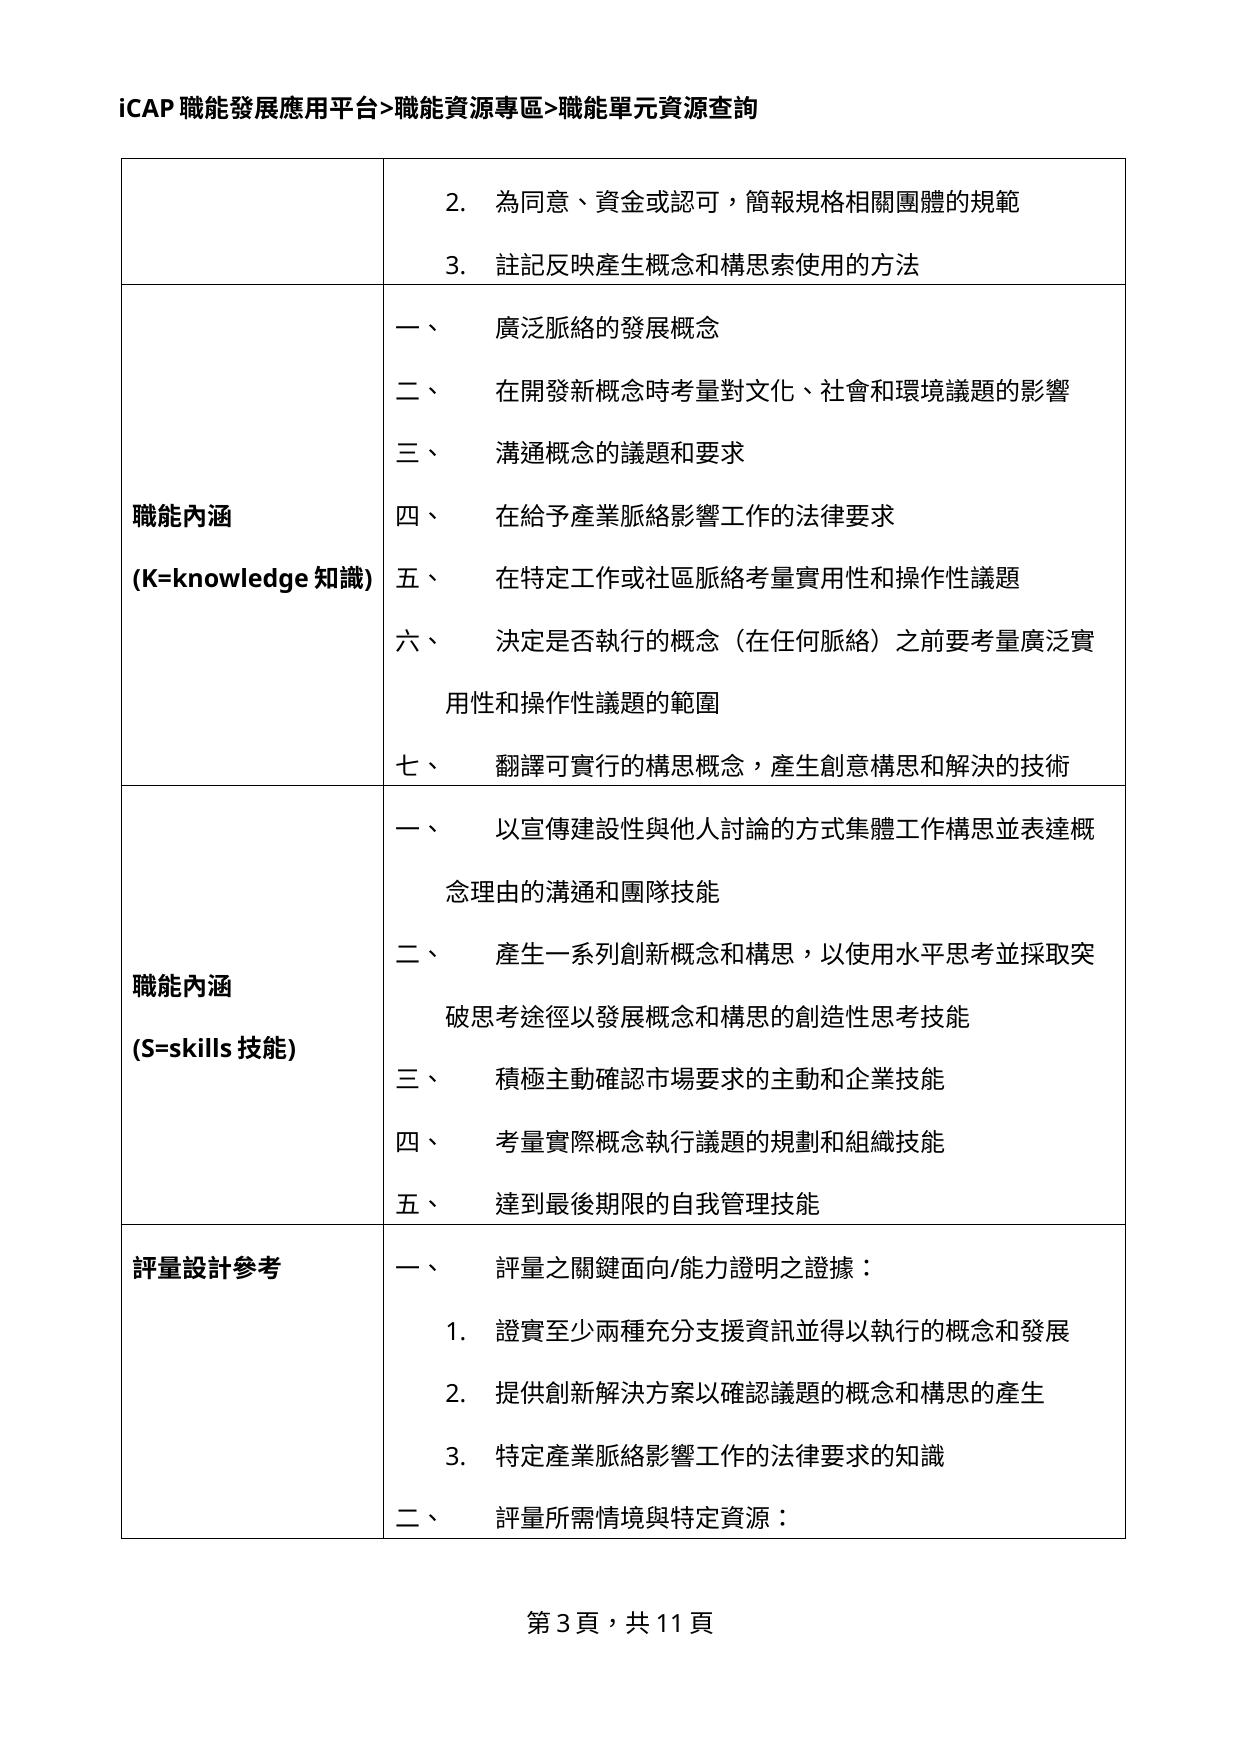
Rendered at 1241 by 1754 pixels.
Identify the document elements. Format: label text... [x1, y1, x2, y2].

table_cell 職能內涵 (S=skills技能) [122, 786, 383, 1224]
table_cell 職能內涵 (K=knowledge知識) [122, 285, 383, 785]
table_cell 以宣傳建設性與他人討論的方式集體工作構思並表達概念理由的溝通和團隊技能 產生一系列創新概念和構思，以使用水平思考並採取突破思考途徑以發展概念和構思的創造性思考技能 積極主動確認市場要求的主動和企業技能 考量實際概念執行議題的規劃和組織技能 達到最後期限的自我管理技能 [384, 786, 1125, 1224]
table_cell 廣泛脈絡的發展概念 在開發新概念時考量對文化、社會和環境議題的影響 溝通概念的議題和要求 在給予產業脈絡影響工作的法律要求 在特定工作或社區脈絡考量實用性和操作性議題 決定是否執行的概念（在任何脈絡）之前要考量廣泛實用性和操作性議題的範圍 翻譯可實行的構思概念，產生創意構思和解決的技術 [384, 285, 1125, 785]
table_cell 評量之關鍵面向/能力證明之證據： 證實至少兩種充分支援資訊並得以執行的概念和發展 提供創新解決方案以確認議題的概念和構思的產生 特定產業脈絡影響工作的法律要求的知識 評量所需情境與特定資源： 全面取得所需背景資訊以評估影響概念執行的運作因素 與他人互動以反映概念發展流程的集體本質 評量方法： 直接詢問由執行工作者工作績效證明和第三方工作場所報告文件所組合而成的評量 工作受評者產生概念、所使用流程以產生並測試構思和支持概念所產生資訊的評估 與工作受評者辯論和討論以評估營運脈絡和概念發展影響的廣泛因素與知識 工作受評者製作有關特別概念達成簡報的評估 口語或撰寫詢問以評估文化、社會和環境議題以及考量開發新概念影響的知識 [384, 1225, 1125, 1537]
table_cell [122, 159, 383, 284]
table_cell 評估需求和機會： 評估既有資訊【註1】 如有適用，確認並使用目前產品、程式、流程或服務【註2】範圍的差距，作為產生新構想和概念的促進因素 藉由明顯機會之外的探索【註3】擴展新構想的潛能 確認受開發構思或概念可能受影響因素【註4】，包括商業化的潛能 調查或確認需求不滿差距 開發初步創新概念和不同方式以解決需求和機會 與相關利害關係人【註5】資訊，同意開發構想和概念的廣泛變數以取得市場要求 開發一系列創新途徑： 使用一系列創造性思考技術【註6】以產生創新和將概念以解決所確認的需求 挑戰、測試和試驗不同概念和構思作為集體流程的一部分 評估目標閱聽人的永續性或目的，其可行性和其商業潛力方面的概念 考量社會、道德倫理和環境議題作為概念和構思以產生和討論 確認所需資源【註7】以達成期望創意和創新的結果 評估不同策略的有效性，已達成期望效果 以創新和可行方式選擇達成所需結果的概念或途徑 對所提出的概念或途徑做適當格式【註8】簡報 精進概念： 持續不斷精進和測試，以確保開放式的概念發展流程 尋求來自相關利害關係人概念的投入和回饋 尋求專家在創新和技術面向所需提案的建議 比較與相似產品、程式、流程或服務最佳範例的概念 使用一系列創新和實用條件【註9】以決定不同概念的優勢和劣勢 評估概念或構思實行的限制【註10】 以分析和回饋為基礎精進提案 開發操作性程度的概念： 選擇符合產品或服務行銷綱要要求的媒體載具 推薦主要和次要符合目標閱聽人的行銷媒體 確保所推薦媒體符合綱要、客戶要求，以及法律和道德倫理限制 開發創意提案： 使用更精進概念作為開發細節執行規格【註11】的基礎 為同意、資金或認可，簡報規格相關團體的規範 註記反映產生概念和構思索使用的方法 [384, 159, 1125, 284]
table_cell 評量設計參考 [122, 1225, 383, 1537]
